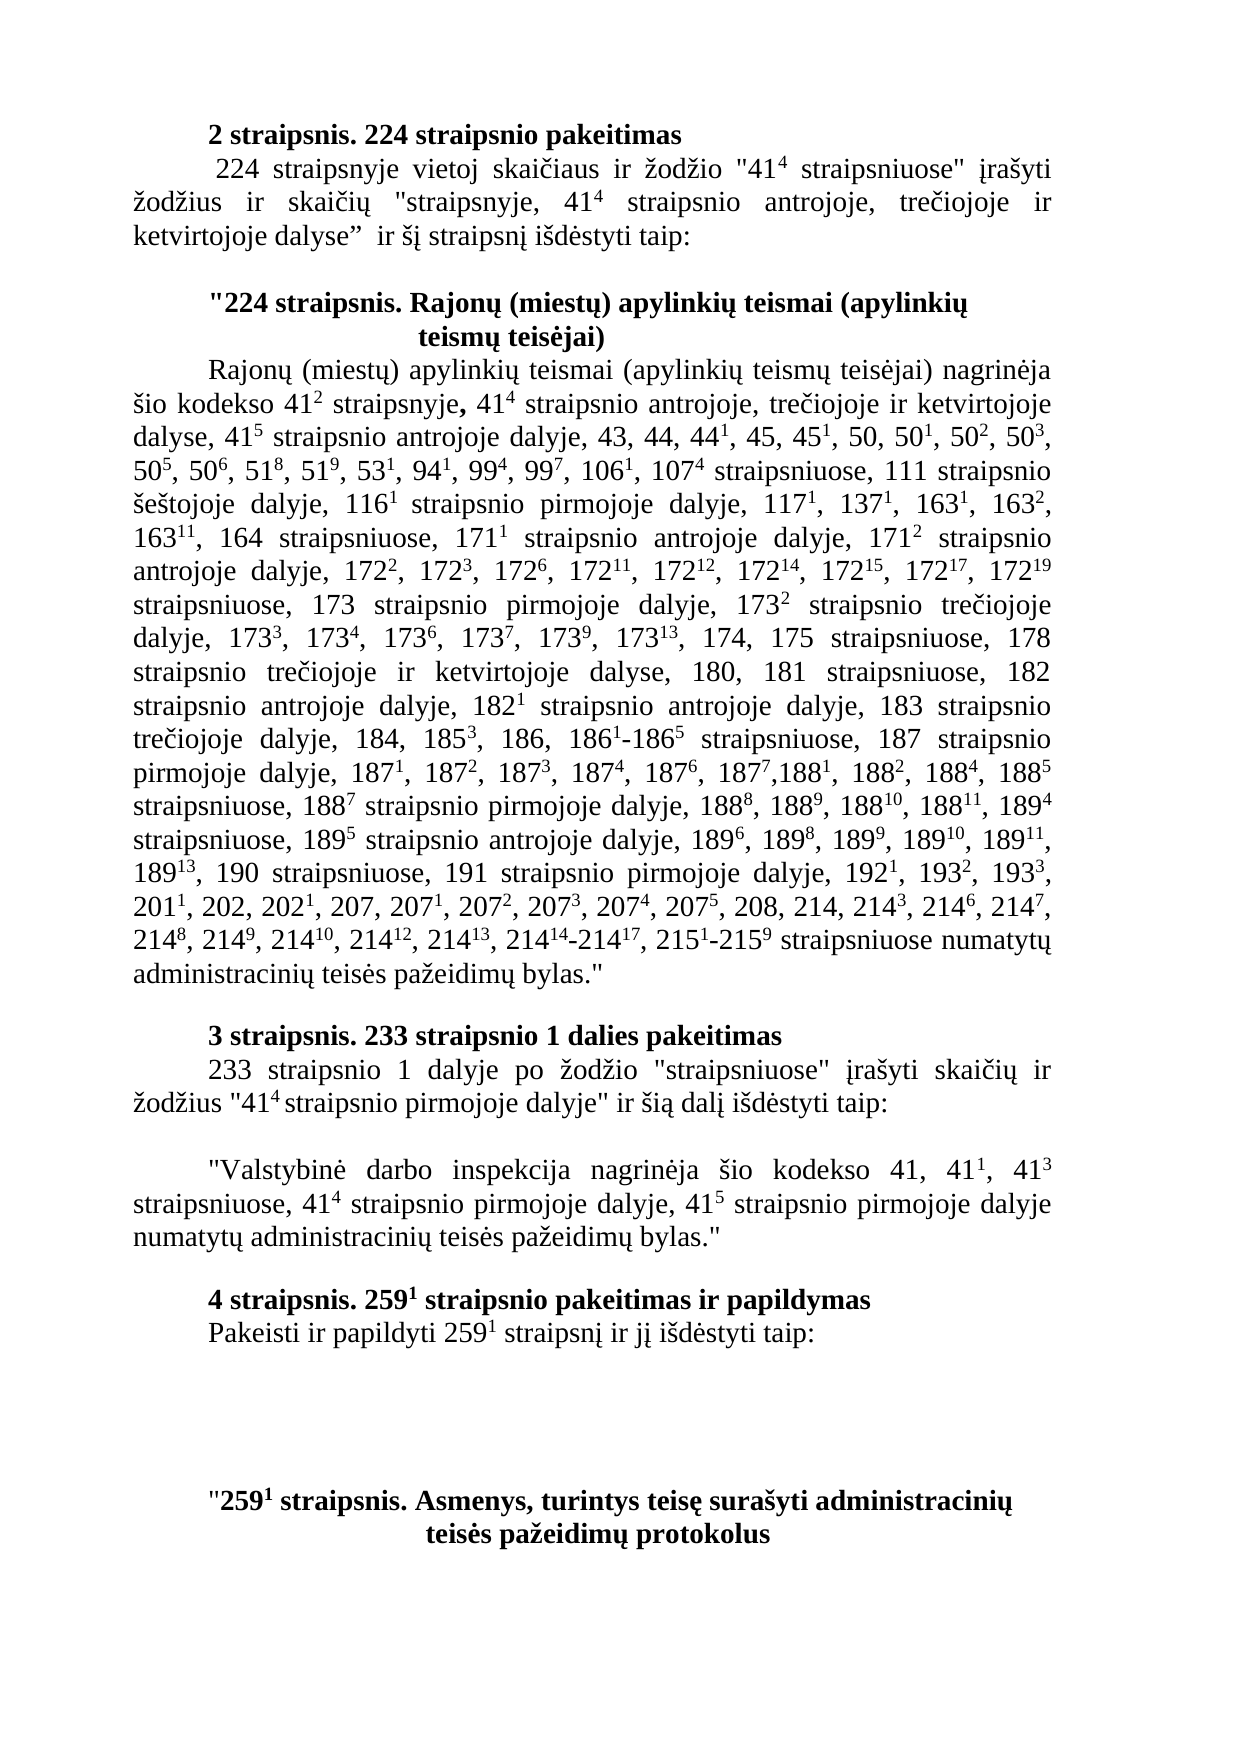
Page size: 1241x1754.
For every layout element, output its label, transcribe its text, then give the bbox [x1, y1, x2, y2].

text "Valstybinė darbo inspekcija nagrinėja šio kodekso 41, 411, 413 straipsniuose, 414 straipsnio pirmojoje dalyje, 415 straipsnio pirmojoje dalyje numatytų administracinių teisės pažeidimų bylas." [133, 1152, 1052, 1253]
text "224 straipsnis. Rajonų (miestų) apylinkių teismai (apylinkių [133, 285, 1052, 319]
text Rajonų (miestų) apylinkių teismai (apylinkių teismų teisėjai) nagrinėja šio kodekso 412 straipsnyje, 414 straipsnio antrojoje, trečiojoje ir ketvirtojoje dalyse, 415 straipsnio antrojoje dalyje, 43, 44, 441, 45, 451, 50, 501, 502, 503, 505, 506, 518, 519, 531, 941, 994, 997, 1061, 1074 straipsniuose, 111 straipsnio šeštojoje dalyje, 1161 straipsnio pirmojoje dalyje, 1171, 1371, 1631, 1632, 16311, 164 straipsniuose, 1711 straipsnio antrojoje dalyje, 1712 straipsnio antrojoje dalyje, 1722, 1723, 1726, 17211, 17212, 17214, 17215, 17217, 17219 straipsniuose, 173 straipsnio pirmojoje dalyje, 1732 straipsnio trečiojoje dalyje, 1733, 1734, 1736, 1737, 1739, 17313, 174, 175 straipsniuose, 178 straipsnio trečiojoje ir ketvirtojoje dalyse, 180, 181 straipsniuose, 182 straipsnio antrojoje dalyje, 1821 straipsnio antrojoje dalyje, 183 straipsnio trečiojoje dalyje, 184, 1853, 186, 1861-1865 straipsniuose, 187 straipsnio pirmojoje dalyje, 1871, 1872, 1873, 1874, 1876, 1877,1881, 1882, 1884, 1885 straipsniuose, 1887 straipsnio pirmojoje dalyje, 1888, 1889, 18810, 18811, 1894 straipsniuose, 1895 straipsnio antrojoje dalyje, 1896, 1898, 1899, 18910, 18911, 18913, 190 straipsniuose, 191 straipsnio pirmojoje dalyje, 1921, 1932, 1933, 2011, 202, 2021, 207, 2071, 2072, 2073, 2074, 2075, 208, 214, 2143, 2146, 2147, 2148, 2149, 21410, 21412, 21413, 21414-21417, 2151-2159 straipsniuose numatytų administracinių teisės pažeidimų bylas." [133, 352, 1052, 989]
text teisės pažeidimų protokolus [133, 1517, 1052, 1550]
text 3 straipsnis. 233 straipsnio 1 dalies pakeitimas [133, 1018, 1052, 1052]
text 2 straipsnis. 224 straipsnio pakeitimas [133, 117, 1052, 151]
text 233 straipsnio 1 dalyje po žodžio "straipsniuose" įrašyti skaičių ir žodžius "414 straipsnio pirmojoje dalyje" ir šią dalį išdėstyti taip: [133, 1052, 1052, 1119]
text teismų teisėjai) [133, 319, 1052, 352]
text "2591 straipsnis. Asmenys, turintys teisę surašyti administracinių [133, 1483, 1052, 1517]
text 224 straipsnyje vietoj skaičiaus ir žodžio "414 straipsniuose" įrašyti žodžius ir skaičių "straipsnyje, 414 straipsnio antrojoje, trečiojoje ir ketvirtojoje dalyse” ir šį straipsnį išdėstyti taip: [133, 151, 1052, 252]
text 4 straipsnis. 2591 straipsnio pakeitimas ir papildymas [133, 1282, 1052, 1315]
text Pakeisti ir papildyti 2591 straipsnį ir jį išdėstyti taip: [133, 1315, 1052, 1349]
